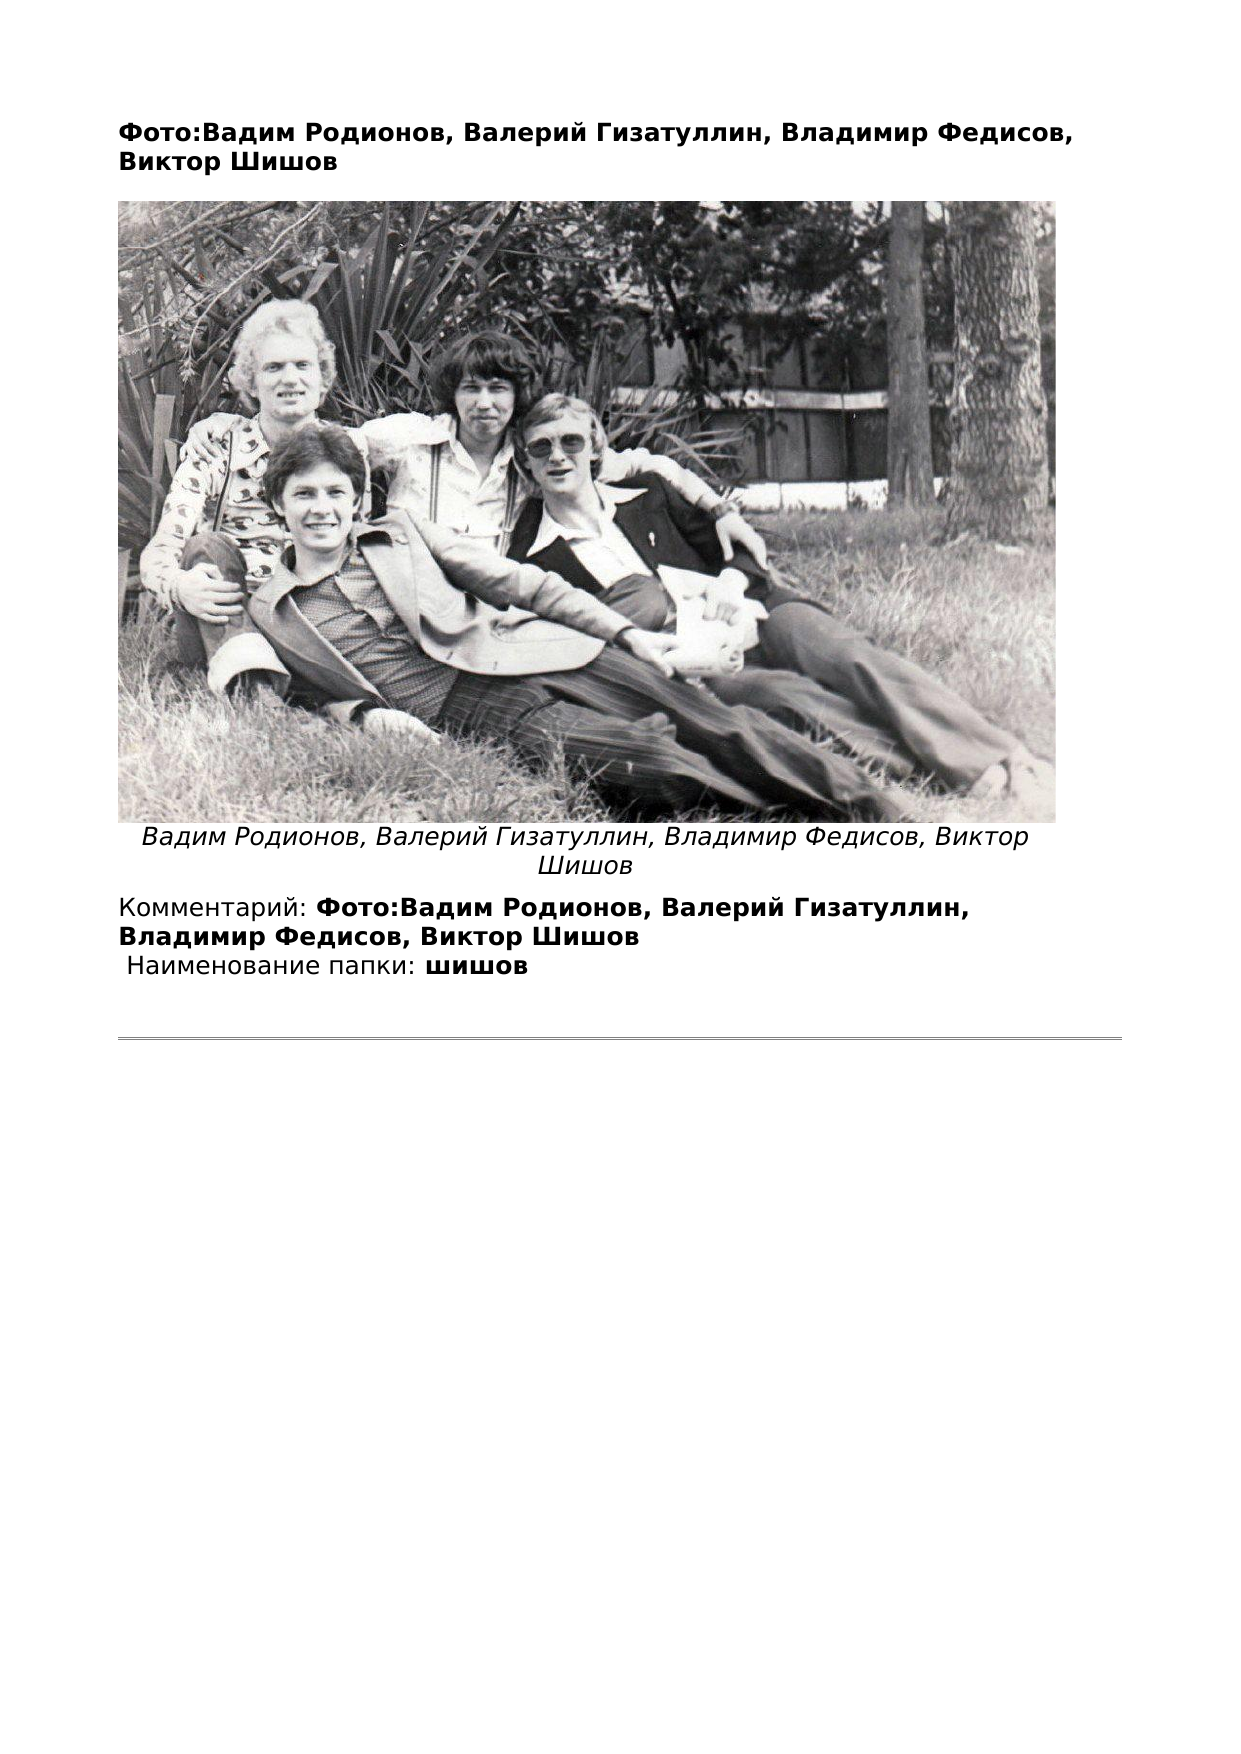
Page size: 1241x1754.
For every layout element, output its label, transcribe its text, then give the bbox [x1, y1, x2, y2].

text Комментарий: Фото:Вадим Родионов, Валерий Гизатуллин, Владимир Федисов, Виктор Шишов Наименование папки: шишов [118, 893, 1122, 1010]
picture [118, 201, 1056, 823]
text Вадим Родионов, Валерий Гизатуллин, Владимир Федисов, Виктор Шишов [118, 823, 1056, 881]
subtitle Фото:Вадим Родионов, Валерий Гизатуллин, Владимир Федисов, Виктор Шишов [118, 118, 1122, 176]
